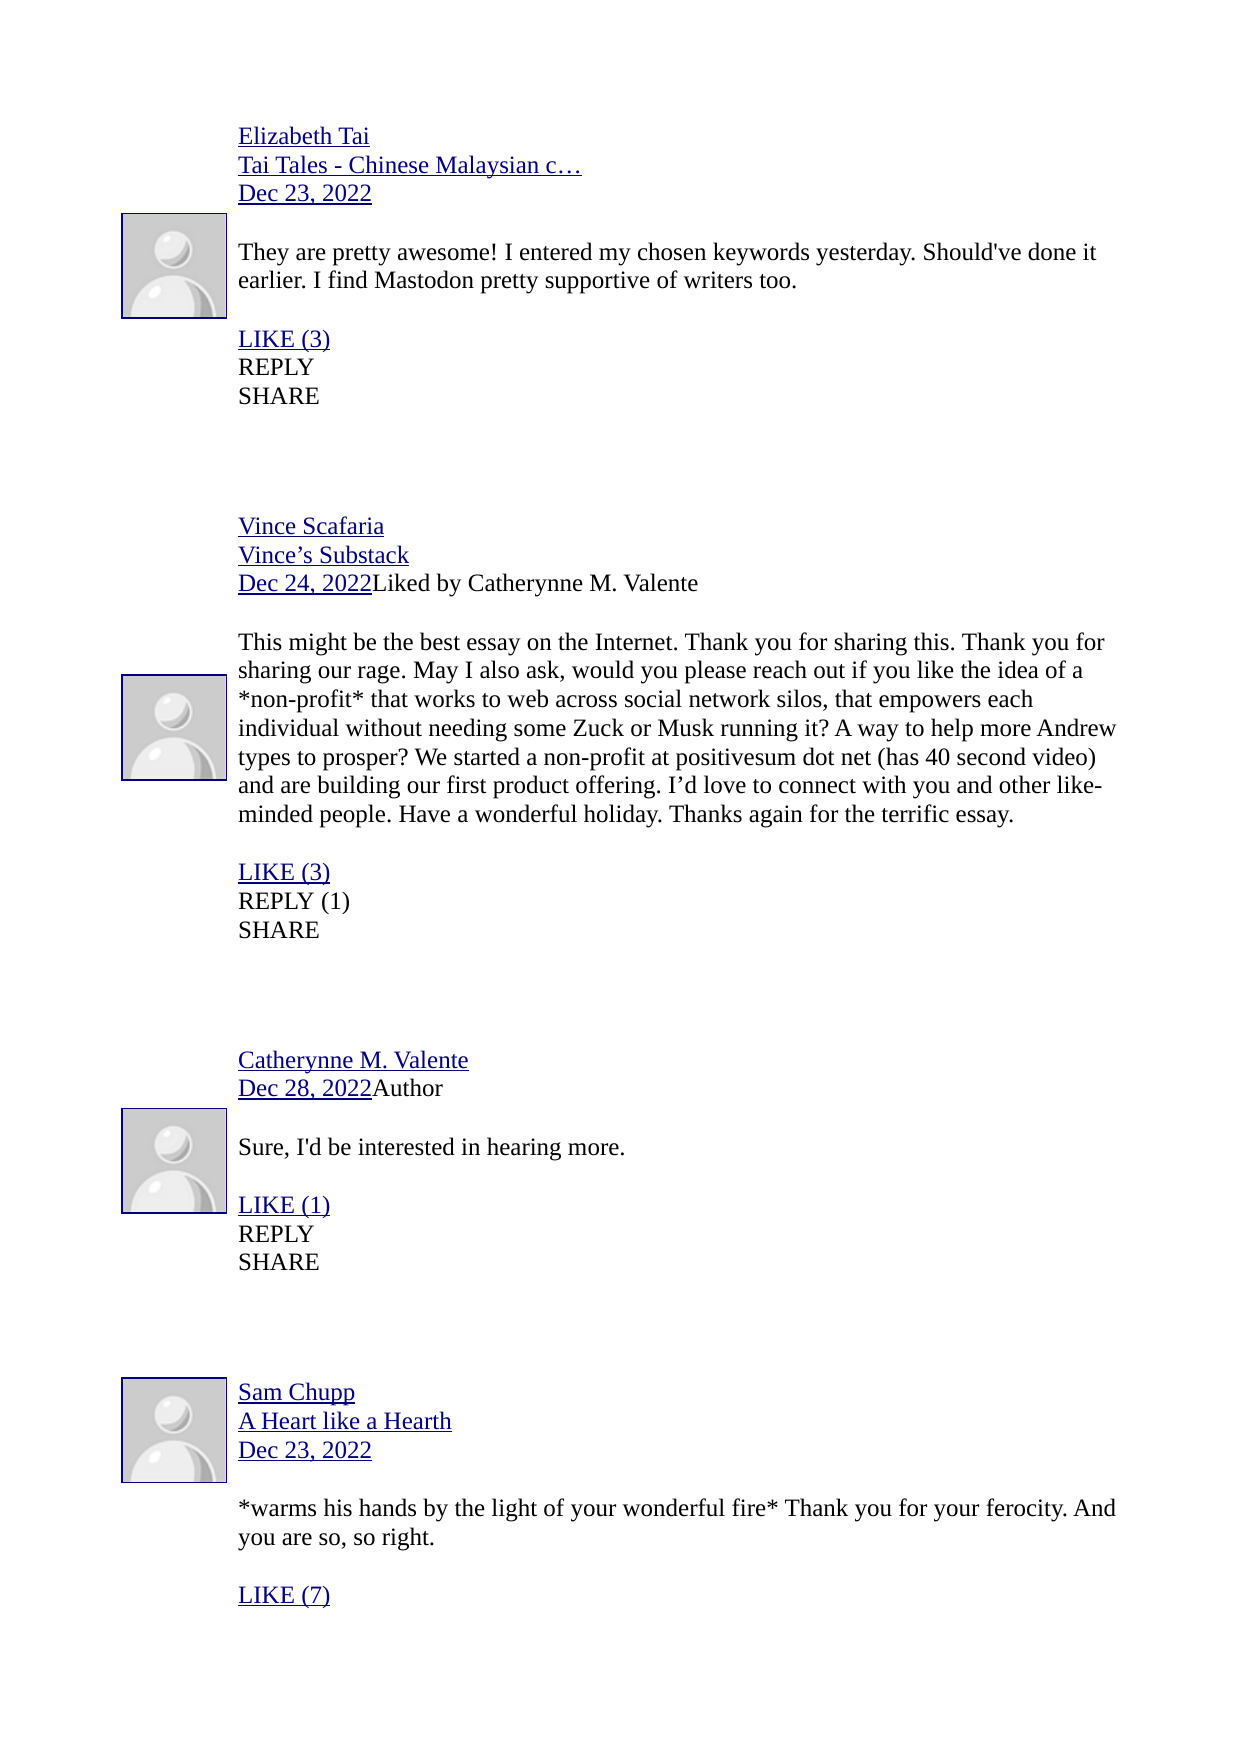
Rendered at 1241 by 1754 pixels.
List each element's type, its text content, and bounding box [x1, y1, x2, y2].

table_header [118, 118, 235, 413]
table_header Vince Scafaria Vince’s Substack Dec 24, 2022Liked by Catherynne M. Valente This might be the best essay on the Internet. Thank you for sharing this. Thank you for sharing our rage. May I also ask, would you please reach out if you like the idea of a *non-profit* that works to web across social network silos, that empowers each individual without needing some Zuck or Musk running it? A way to help more Andrew types to prosper? We started a non-profit at positivesum dot net (has 40 second video) and are building our first product offering. I’d love to connect with you and other like-minded people. Have a wonderful holiday. Thanks again for the terrific essay. LIKE (3) REPLY (1) SHARE [235, 508, 1122, 947]
table_header Catherynne M. Valente Dec 28, 2022Author Sure, I'd be interested in hearing more. LIKE (1) REPLY SHARE [235, 1042, 637, 1279]
picture [123, 214, 226, 317]
picture [123, 1109, 226, 1212]
picture [123, 676, 226, 779]
table_header [118, 1374, 235, 1612]
picture [123, 1379, 226, 1482]
table_header [118, 508, 235, 947]
table_header Elizabeth Tai Tai Tales - Chinese Malaysian c… Dec 23, 2022 They are pretty awesome! I entered my chosen keywords yesterday. Should've done it earlier. I find Mastodon pretty supportive of writers too. LIKE (3) REPLY SHARE [235, 118, 1122, 413]
table_header [118, 1042, 235, 1279]
table_header Sam Chupp A Heart like a Hearth Dec 23, 2022 *warms his hands by the light of your wonderful fire* Thank you for your ferocity. And you are so, so right. LIKE (7) [235, 1374, 1122, 1612]
